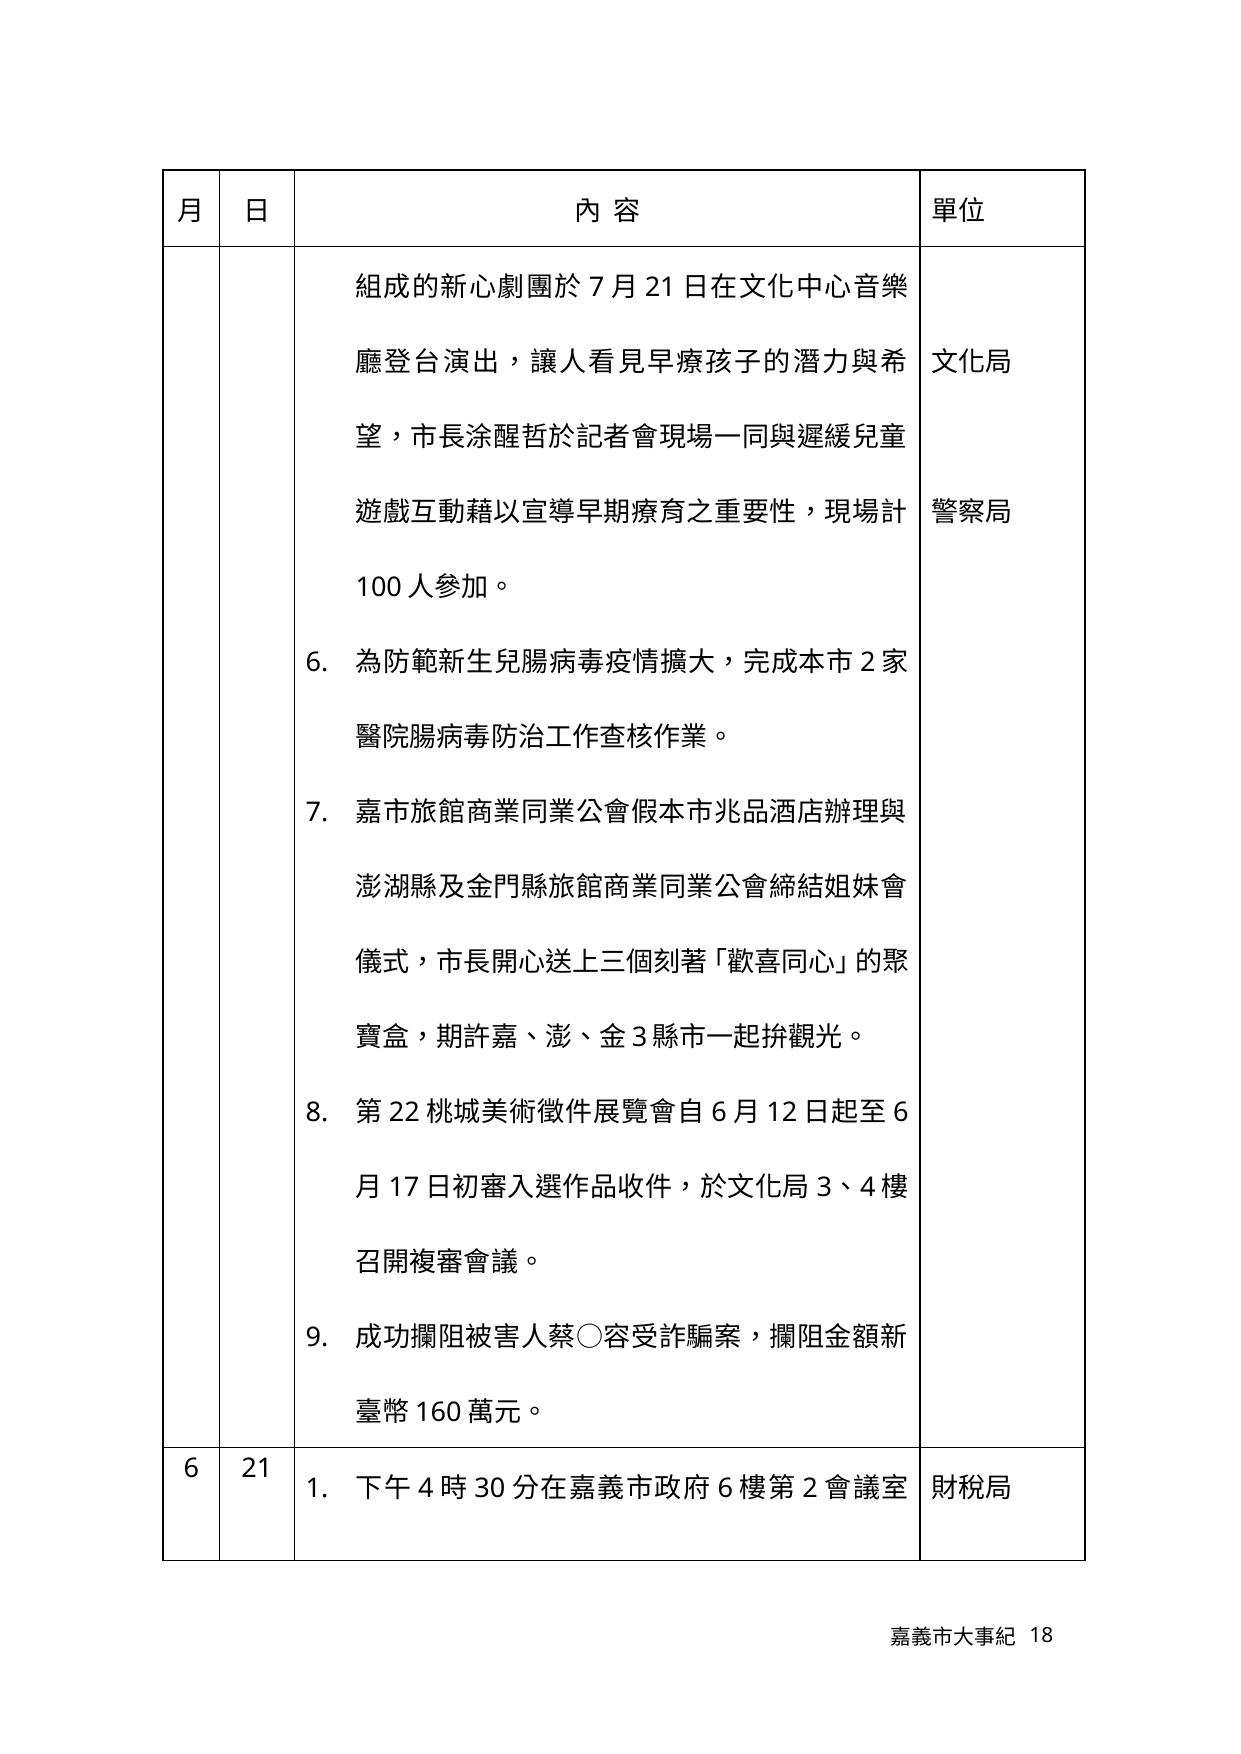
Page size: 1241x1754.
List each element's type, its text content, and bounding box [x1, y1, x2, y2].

table_cell 財稅局 [921, 1448, 1084, 1560]
table_cell 文化局 警察局 [921, 247, 1084, 1447]
table_header 單位 [921, 171, 1084, 246]
table_cell 下午4時30分在嘉義市政府6樓第2會議室 [295, 1448, 919, 1560]
table_header 月 [164, 171, 219, 246]
table_cell 21 [220, 1448, 294, 1560]
table_cell 組成的新心劇團於7月21日在文化中心音樂廳登台演出，讓人看見早療孩子的潛力與希望，市長涂醒哲於記者會現場一同與遲緩兒童遊戲互動藉以宣導早期療育之重要性，現場計100人參加。 為防範新生兒腸病毒疫情擴大，完成本市2家醫院腸病毒防治工作查核作業。 嘉市旅館商業同業公會假本市兆品酒店辦理與澎湖縣及金門縣旅館商業同業公會締結姐妹會儀式，市長開心送上三個刻著「歡喜同心」的聚寶盒，期許嘉、澎、金3縣市一起拚觀光。 第22桃城美術徵件展覽會自6月12日起至6月17日初審入選作品收件，於文化局3、4樓召開複審會議。 成功攔阻被害人蔡○容受詐騙案，攔阻金額新臺幣160萬元。 [295, 247, 919, 1447]
table_header 日 [220, 171, 294, 246]
table_header 內 容 [295, 171, 919, 246]
table_cell [164, 247, 219, 1447]
table_cell 6 [164, 1448, 219, 1560]
table_cell [220, 247, 294, 1447]
